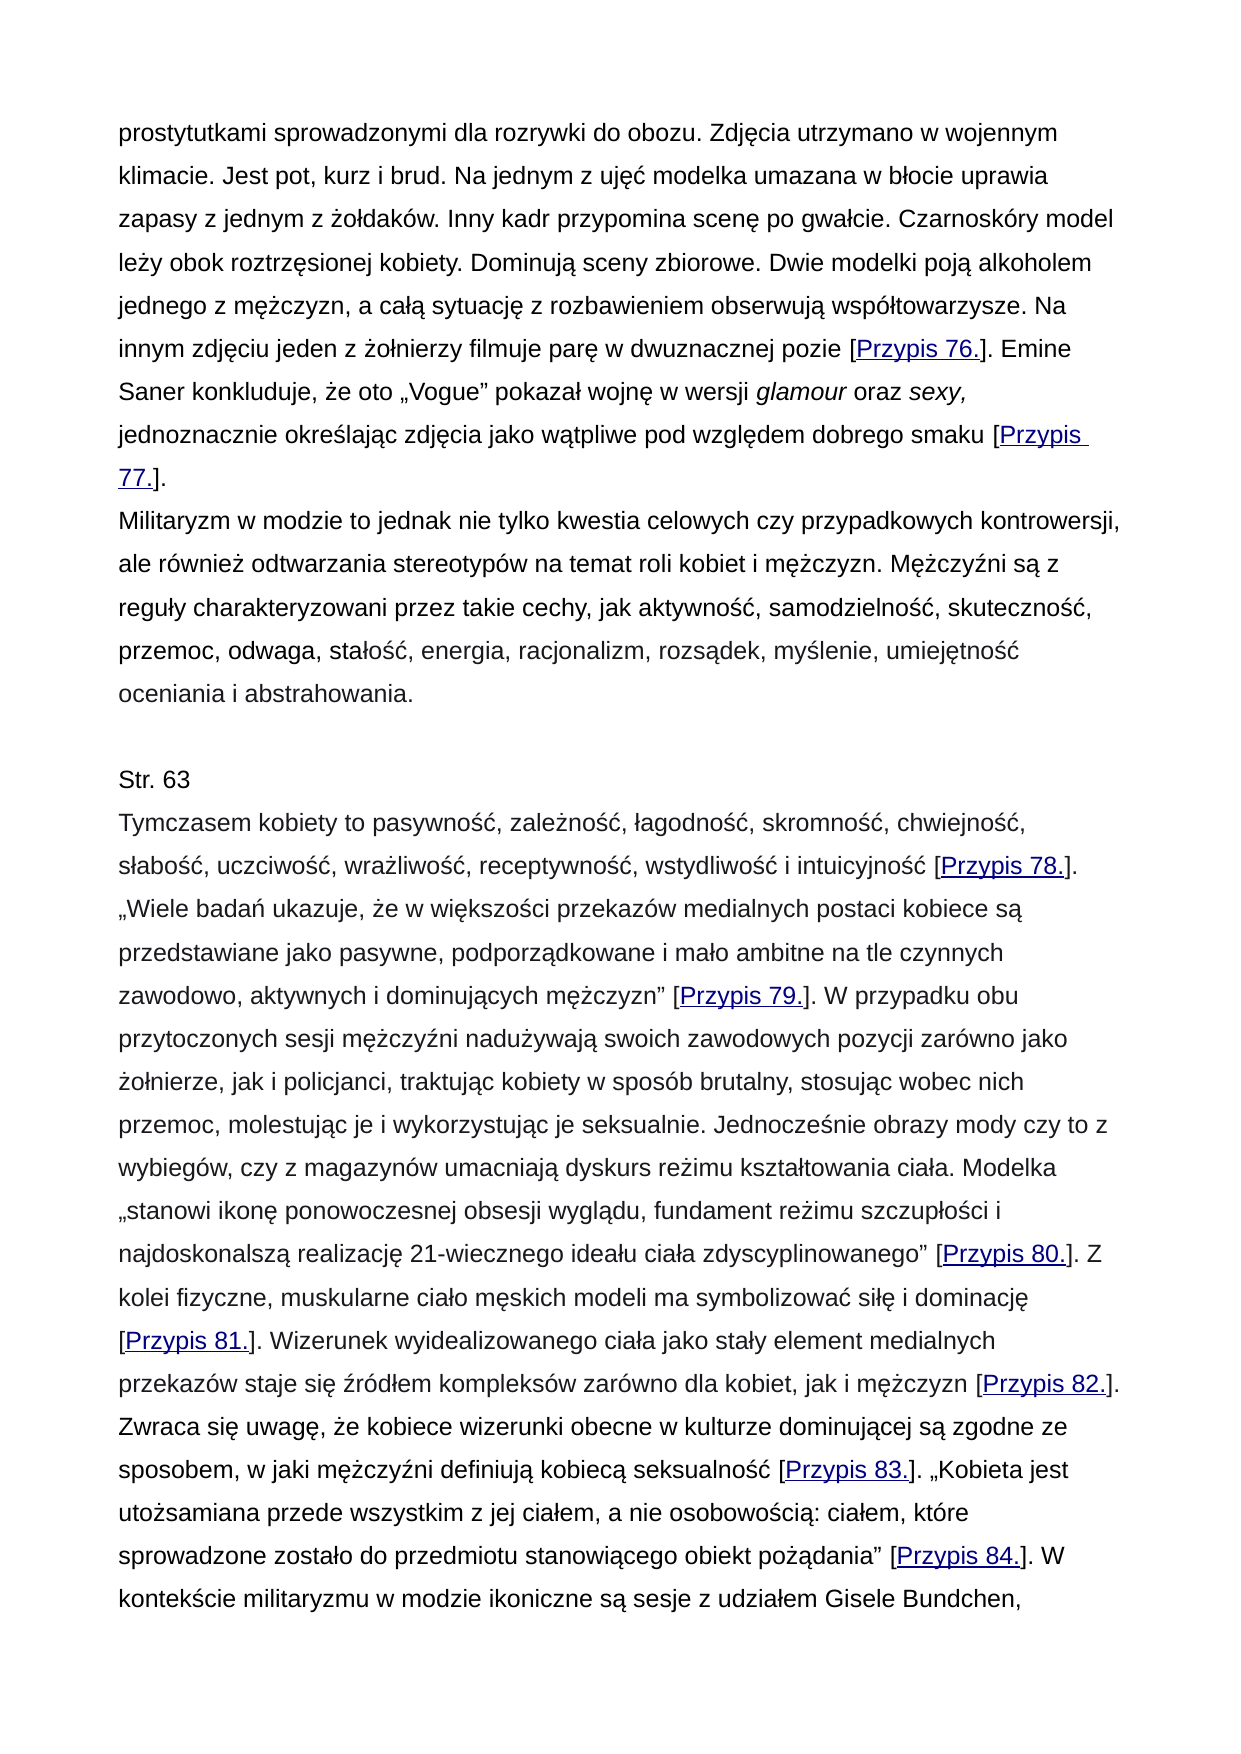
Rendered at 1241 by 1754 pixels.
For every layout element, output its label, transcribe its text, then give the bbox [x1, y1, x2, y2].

text Tymczasem kobiety to pasywność, zależność, łagodność, skromność, chwiejność, słabość, uczciwość, wrażliwość, receptywność, wstydliwość i intuicyjność [Przypis 78.]. „Wiele badań ukazuje, że w większości przekazów medialnych postaci kobiece są przedstawiane jako pasywne, podporządkowane i mało ambitne na tle czynnych zawodowo, aktywnych i dominujących mężczyzn” [Przypis 79.]. W przypadku obu przytoczonych sesji mężczyźni nadużywają swoich zawodowych pozycji zarówno jako żołnierze, jak i policjanci, traktując kobiety w sposób brutalny, stosując wobec nich przemoc, molestując je i wykorzystując je seksualnie. Jednocześnie obrazy mody czy to z wybiegów, czy z magazynów umacniają dyskurs reżimu kształtowania ciała. Modelka „stanowi ikonę ponowoczesnej obsesji wyglądu, fundament reżimu szczupłości i najdoskonalszą realizację 21-wiecznego ideału ciała zdyscyplinowanego” [Przypis 80.]. Z kolei fizyczne, muskularne ciało męskich modeli ma symbolizować siłę i dominację [Przypis 81.]. Wizerunek wyidealizowanego ciała jako stały element medialnych przekazów staje się źródłem kompleksów zarówno dla kobiet, jak i mężczyzn [Przypis 82.]. [118, 808, 1122, 1397]
text Zwraca się uwagę, że kobiece wizerunki obecne w kulturze dominującej są zgodne ze sposobem, w jaki mężczyźni definiują kobiecą seksualność [Przypis 83.]. „Kobieta jest utożsamiana przede wszystkim z jej ciałem, a nie osobowością: ciałem, które sprowadzone zostało do przedmiotu stanowiącego obiekt pożądania” [Przypis 84.]. W kontekście militaryzmu w modzie ikoniczne są sesje z udziałem Gisele Bundchen, [118, 1412, 1122, 1613]
text Militaryzm w modzie to jednak nie tylko kwestia celowych czy przypadkowych kontrowersji, ale również odtwarzania stereotypów na temat roli kobiet i mężczyzn. Mężczyźni są z reguły charakteryzowani przez takie cechy, jak aktywność, samodzielność, skuteczność, przemoc, odwaga, stałość, energia, racjonalizm, rozsądek, myślenie, umiejętność oceniania i abstrahowania. [118, 506, 1122, 707]
text Str. 63 [118, 765, 1122, 794]
text prostytutkami sprowadzonymi dla rozrywki do obozu. Zdjęcia utrzymano w wojennym klimacie. Jest pot, kurz i brud. Na jednym z ujęć modelka umazana w błocie uprawia zapasy z jednym z żołdaków. Inny kadr przypomina scenę po gwałcie. Czarnoskóry model leży obok roztrzęsionej kobiety. Dominują sceny zbiorowe. Dwie modelki poją alkoholem jednego z mężczyzn, a całą sytuację z rozbawieniem obserwują współtowarzysze. Na innym zdjęciu jeden z żołnierzy filmuje parę w dwuznacznej pozie [Przypis 76.]. Emine Saner konkluduje, że oto „Vogue” pokazał wojnę w wersji glamour oraz sexy, jednoznacznie określając zdjęcia jako wątpliwe pod względem dobrego smaku [Przypis 77.]. [118, 118, 1122, 492]
